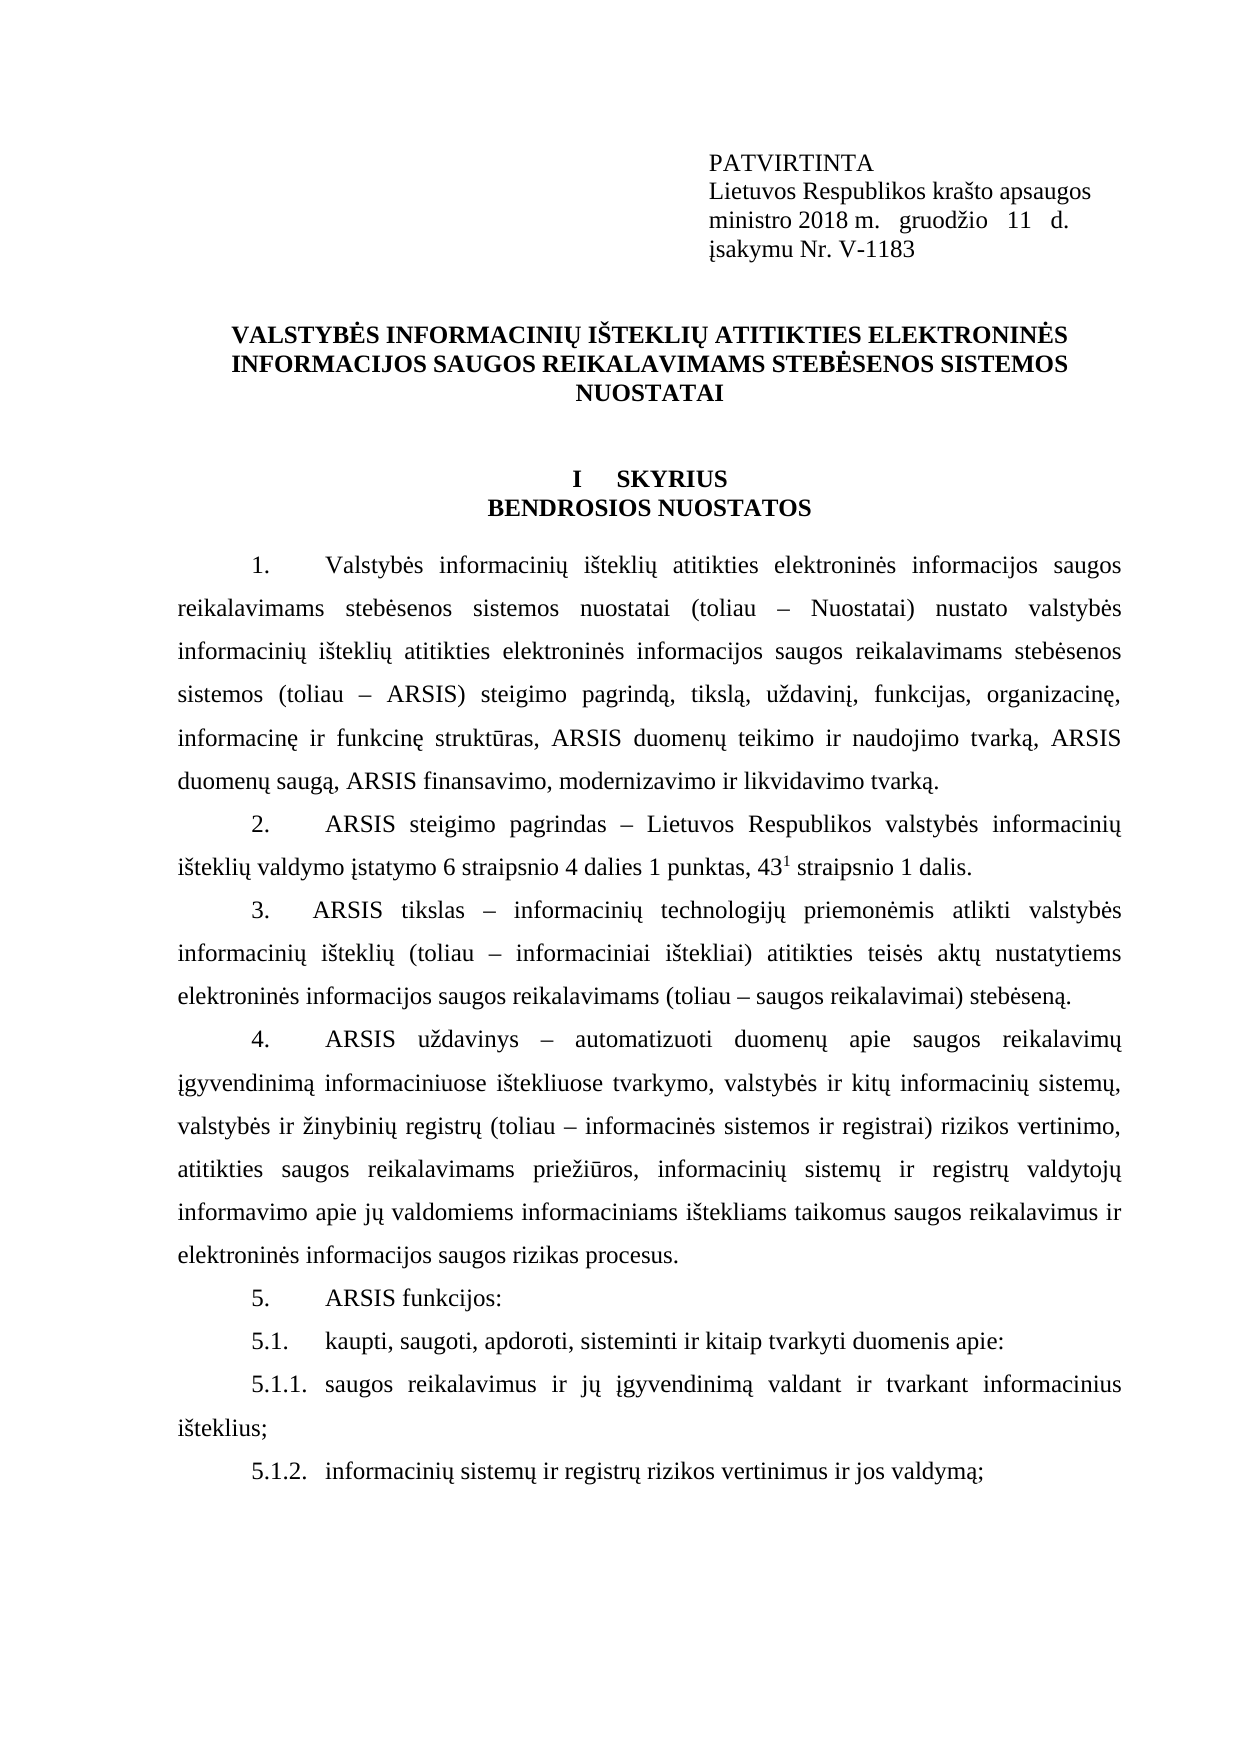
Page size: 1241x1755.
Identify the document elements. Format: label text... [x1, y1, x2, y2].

text Lietuvos Respublikos krašto apsaugos [709, 176, 1122, 205]
text I SKYRIUS [177, 464, 1122, 493]
text 5.1. kaupti, saugoti, apdoroti, sisteminti ir kitaip tvarkyti duomenis apie: [177, 1326, 1122, 1355]
text 4. ARSIS uždavinys – automatizuoti duomenų apie saugos reikalavimų įgyvendinimą informaciniuose ištekliuose tvarkymo, valstybės ir kitų informacinių sistemų, valstybės ir žinybinių registrų (toliau – informacinės sistemos ir registrai) rizikos vertinimo, atitikties saugos reikalavimams priežiūros, informacinių sistemų ir registrų valdytojų informavimo apie jų valdomiems informaciniams ištekliams taikomus saugos reikalavimus ir elektroninės informacijos saugos rizikas procesus. [177, 1024, 1122, 1269]
text ministro 2018 m. gruodžio 11 d. įsakymu Nr. V-1183 [709, 205, 1122, 263]
text PATVIRTINTA [709, 148, 1122, 176]
text 5.1.2. informacinių sistemų ir registrų rizikos vertinimus ir jos valdymą; [177, 1456, 1122, 1484]
text BENDROSIOS NUOSTATOS [177, 493, 1122, 521]
text VALSTYBĖS INFORMACINIŲ IŠTEKLIŲ ATITIKTIES ELEKTRONINĖS INFORMACIJOS SAUGOS REIKALAVIMAMS STEBĖSENOS SISTEMOS NUOSTATAI [177, 320, 1122, 406]
text 5.1.1. saugos reikalavimus ir jų įgyvendinimą valdant ir tvarkant informacinius išteklius; [177, 1369, 1122, 1441]
text 3. ARSIS tikslas – informacinių technologijų priemonėmis atlikti valstybės informacinių išteklių (toliau – informaciniai ištekliai) atitikties teisės aktų nustatytiems elektroninės informacijos saugos reikalavimams (toliau – saugos reikalavimai) stebėseną. [177, 895, 1122, 1010]
text 1. Valstybės informacinių išteklių atitikties elektroninės informacijos saugos reikalavimams stebėsenos sistemos nuostatai (toliau – Nuostatai) nustato valstybės informacinių išteklių atitikties elektroninės informacijos saugos reikalavimams stebėsenos sistemos (toliau – ARSIS) steigimo pagrindą, tikslą, uždavinį, funkcijas, organizacinę, informacinę ir funkcinę struktūras, ARSIS duomenų teikimo ir naudojimo tvarką, ARSIS duomenų saugą, ARSIS finansavimo, modernizavimo ir likvidavimo tvarką. [177, 550, 1122, 794]
text 2. ARSIS steigimo pagrindas – Lietuvos Respublikos valstybės informacinių išteklių valdymo įstatymo 6 straipsnio 4 dalies 1 punktas, 431 straipsnio 1 dalis. [177, 809, 1122, 881]
text 5. ARSIS funkcijos: [177, 1283, 1122, 1312]
